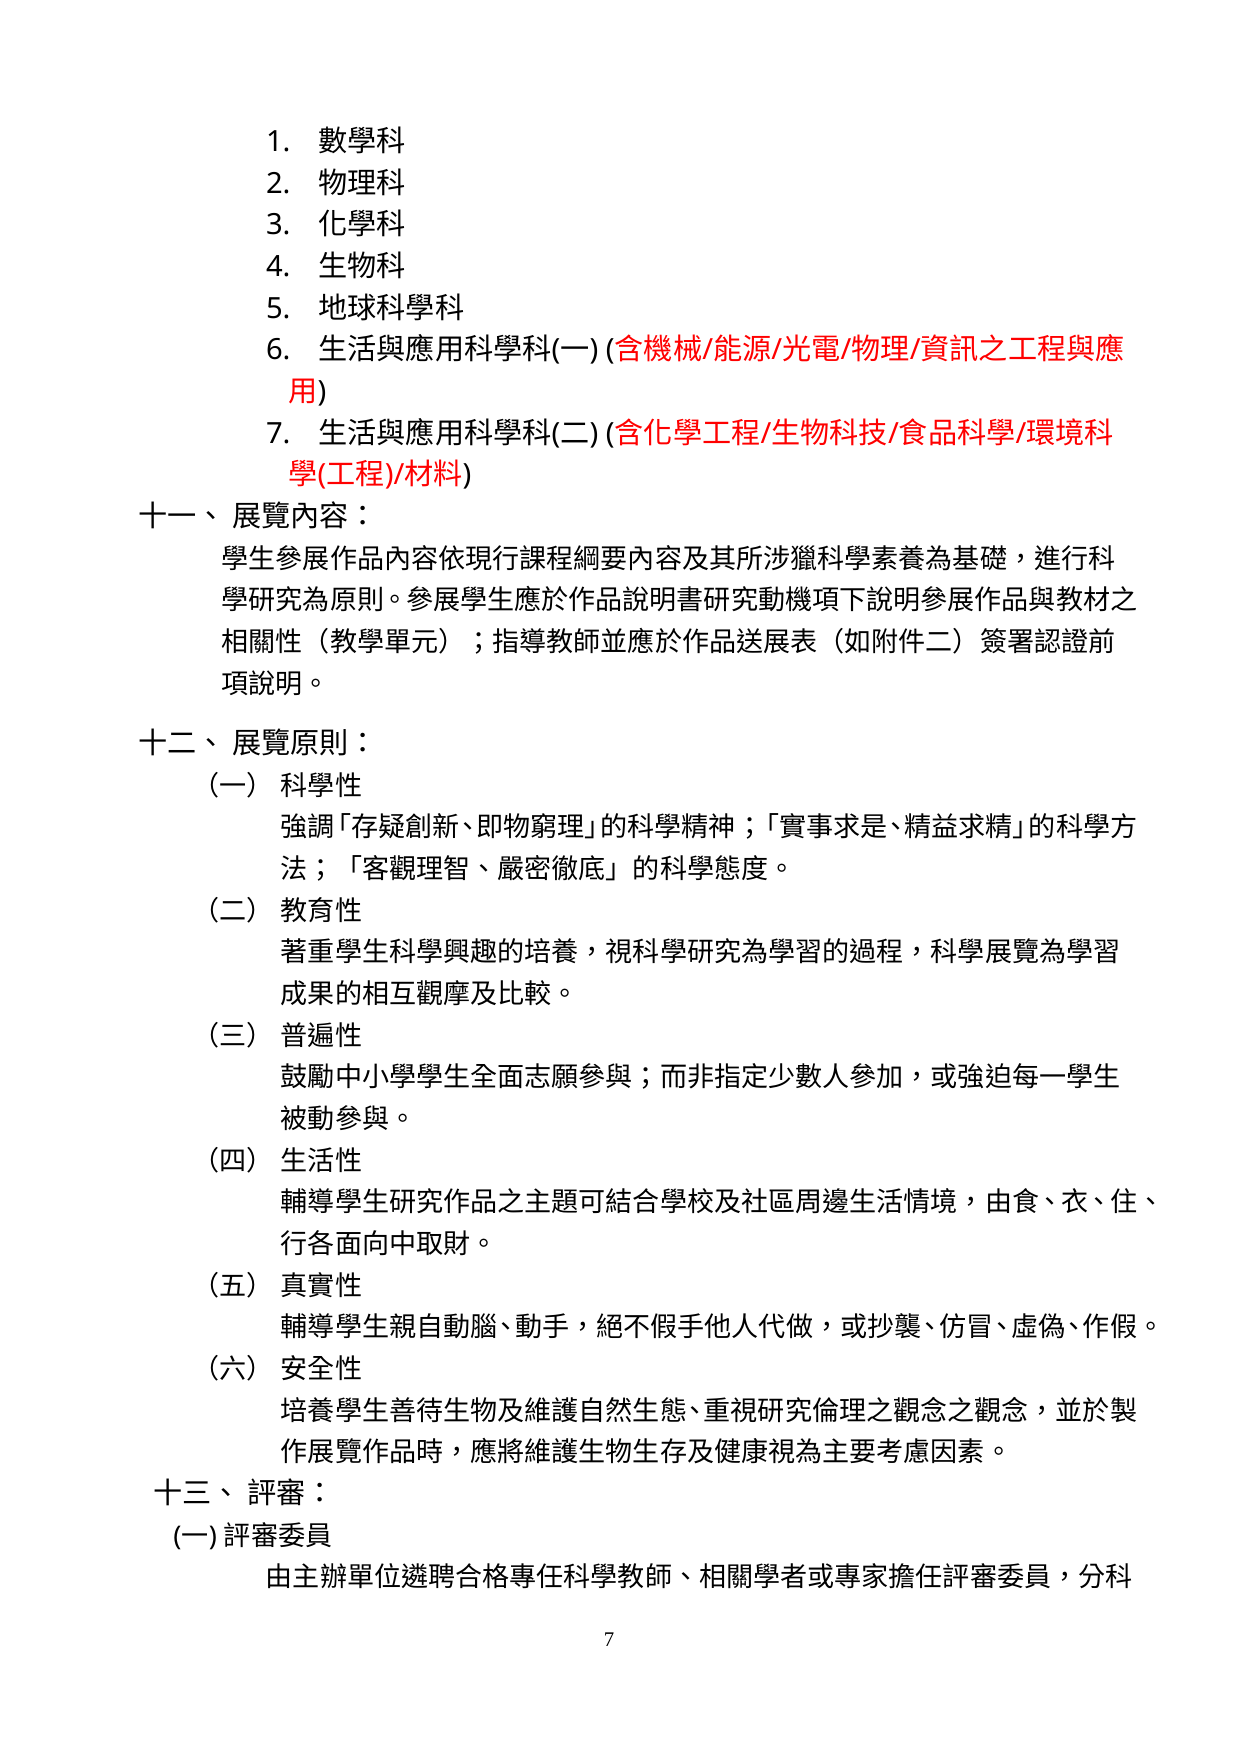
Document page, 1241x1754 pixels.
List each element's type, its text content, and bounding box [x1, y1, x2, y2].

list 數學科 [266, 118, 1137, 160]
text 學生參展作品內容依現行課程綱要內容及其所涉獵科學素養為基礎，進行科學研究為原則。參展學生應於作品說明書研究動機項下說明參展作品與教材之相關性（教學單元）；指導教師並應於作品送展表（如附件二）簽署認證前項說明。 [221, 535, 1137, 701]
text 十三、 評審： [138, 1470, 1137, 1512]
list 地球科學科 [266, 285, 1137, 326]
text 著重學生科學興趣的培養，視科學研究為學習的過程，科學展覽為學習成果的相互觀摩及比較。 [281, 928, 1137, 1012]
text 強調「存疑創新、即物窮理」的科學精神；「實事求是、精益求精」的科學方法；「客觀理智、嚴密徹底」的科學態度。 [281, 803, 1137, 887]
text 鼓勵中小學學生全面志願參與；而非指定少數人參加，或強迫每一學生被動參與。 [281, 1053, 1137, 1137]
list 生物科 [266, 243, 1137, 285]
text 十二、 展覽原則： [138, 720, 1137, 762]
list 物理科 [266, 160, 1137, 201]
text 十一、 展覽內容： [138, 493, 1137, 535]
text 培養學生善待生物及維護自然生態、重視研究倫理之觀念之觀念，並於製作展覽作品時，應將維護生物生存及健康視為主要考慮因素。 [281, 1387, 1137, 1470]
text 輔導學生研究作品之主題可結合學校及社區周邊生活情境，由食、衣、住、行各面向中取財。 [281, 1178, 1137, 1262]
list 化學科 [266, 201, 1137, 243]
text 由主辦單位遴聘合格專任科學教師、相關學者或專家擔任評審委員，分科 [266, 1553, 1137, 1595]
list 科學性 [192, 762, 1137, 803]
list 真實性 [192, 1262, 1137, 1303]
text 輔導學生親自動腦、動手，絕不假手他人代做，或抄襲、仿冒、虛偽、作假。 [281, 1303, 1137, 1345]
list 教育性 [192, 887, 1137, 928]
list 生活與應用科學科(二) (含化學工程/生物科技/食品科學/環境科學(工程)/材料) [266, 410, 1137, 493]
list 生活與應用科學科(一) (含機械/能源/光電/物理/資訊之工程與應用) [266, 326, 1137, 410]
list 安全性 [192, 1345, 1137, 1387]
text (一) 評審委員 [138, 1512, 1137, 1553]
list 普遍性 [192, 1012, 1137, 1053]
list 生活性 [192, 1137, 1137, 1178]
